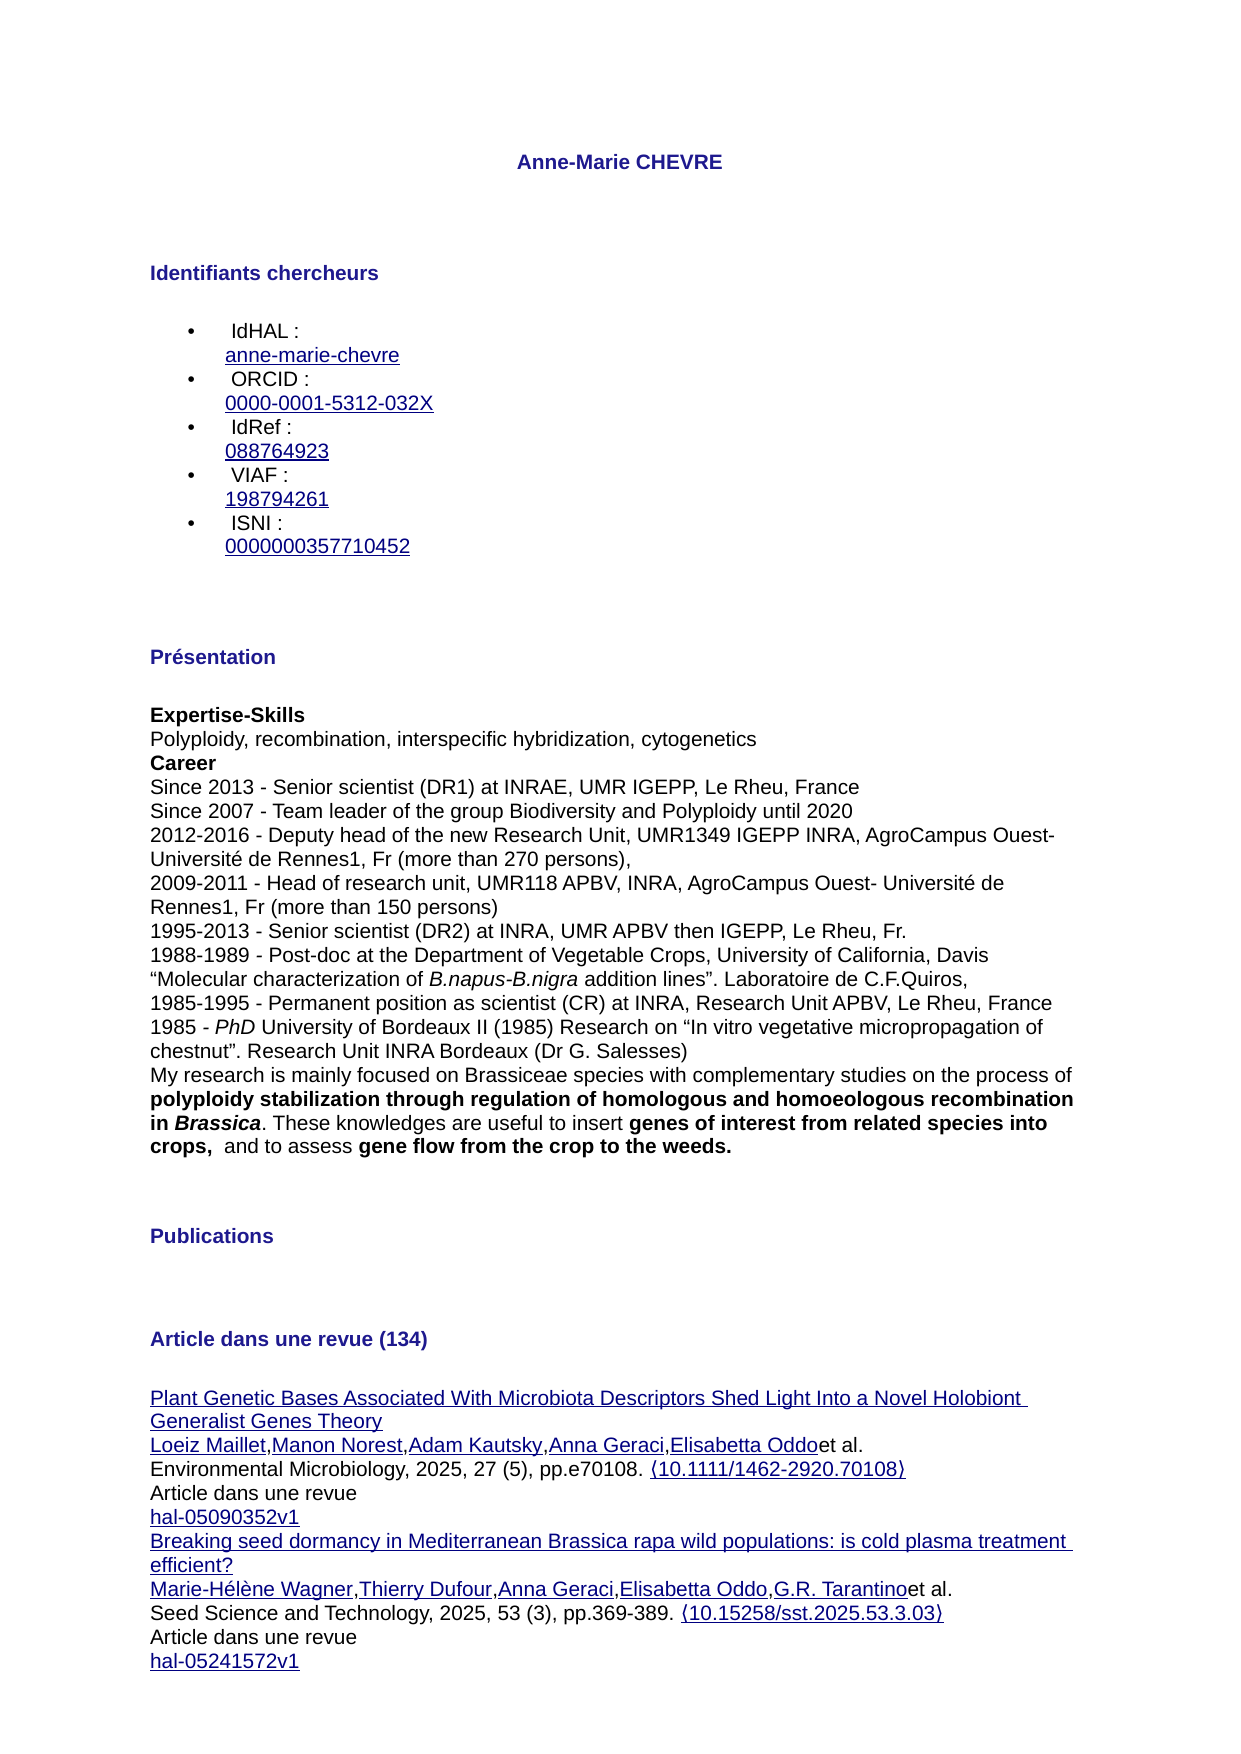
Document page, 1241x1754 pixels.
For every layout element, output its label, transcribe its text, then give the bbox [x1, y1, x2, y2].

text My research is mainly focused on Brassiceae species with complementary studies on the process of polyploidy stabilization through regulation of homologous and homoeologous recombination in Brassica. These knowledges are useful to insert genes of interest from related species into crops, and to assess gene flow from the crop to the weeds. [150, 1062, 1090, 1158]
text 1985 - PhD University of Bordeaux II (1985) Research on “In vitro vegetative micropropagation of chestnut”. Research Unit INRA Bordeaux (Dr G. Salesses) [150, 1014, 1090, 1062]
table_cell Breaking seed dormancy in Mediterranean Brassica rapa wild populations: is cold plasma treatment efficient? Marie-Hélène Wagner,Thierry Dufour,Anna Geraci,Elisabetta Oddo,G.R. Tarantinoet al. Seed Science and Technology, 2025, 53 (3), pp.369-389. ⟨10.15258/sst.2025.53.3.03⟩ Article dans une revue hal-05241572v1 [150, 1529, 1090, 1673]
subtitle Anne-Marie CHEVRE [150, 150, 1090, 174]
text 2012-2016 - Deputy head of the new Research Unit, UMR1349 IGEPP INRA, AgroCampus Ouest- Université de Rennes1, Fr (more than 270 persons), [150, 823, 1090, 871]
list anne-marie-chevre [187, 343, 1090, 367]
text 1995-2013 - Senior scientist (DR2) at INRA, UMR APBV then IGEPP, Le Rheu, Fr. [150, 919, 1090, 943]
list 0000000357710452 [187, 534, 1090, 558]
list 198794261 [187, 486, 1090, 510]
list VIAF : [187, 462, 1090, 486]
text Career [150, 751, 1090, 775]
list ISNI : [187, 510, 1090, 534]
text 1985-1995 - Permanent position as scientist (CR) at INRA, Research Unit APBV, Le Rheu, France [150, 991, 1090, 1014]
subtitle Article dans une revue (134) [150, 1327, 1090, 1351]
text 2009-2011 - Head of research unit, UMR118 APBV, INRA, AgroCampus Ouest- Université de Rennes1, Fr (more than 150 persons) [150, 871, 1090, 919]
list 0000-0001-5312-032X [187, 391, 1090, 414]
subtitle Identifiants chercheurs [150, 260, 1090, 284]
list 088764923 [187, 438, 1090, 462]
subtitle Présentation [150, 645, 1090, 669]
list IdHAL : [187, 319, 1090, 343]
table_header Plant Genetic Bases Associated With Microbiota Descriptors Shed Light Into a Novel Holobiont Generalist Genes Theory Loeiz Maillet,Manon Norest,Adam Kautsky,Anna Geraci,Elisabetta Oddoet al. Environmental Microbiology, 2025, 27 (5), pp.e70108. ⟨10.1111/1462-2920.70108⟩ Article dans une revue hal-05090352v1 [150, 1385, 1090, 1529]
text Since 2007 - Team leader of the group Biodiversity and Polyploidy until 2020 [150, 799, 1090, 823]
text Polyploidy, recombination, interspecific hybridization, cytogenetics [150, 727, 1090, 751]
text Since 2013 - Senior scientist (DR1) at INRAE, UMR IGEPP, Le Rheu, France [150, 775, 1090, 799]
text 1988-1989 - Post-doc at the Department of Vegetable Crops, University of California, Davis “Molecular characterization of B.napus-B.nigra addition lines”. Laboratoire de C.F.Quiros, [150, 943, 1090, 991]
subtitle Publications [150, 1224, 1090, 1248]
text Expertise-Skills [150, 703, 1090, 727]
list ORCID : [187, 367, 1090, 391]
list IdRef : [187, 414, 1090, 438]
